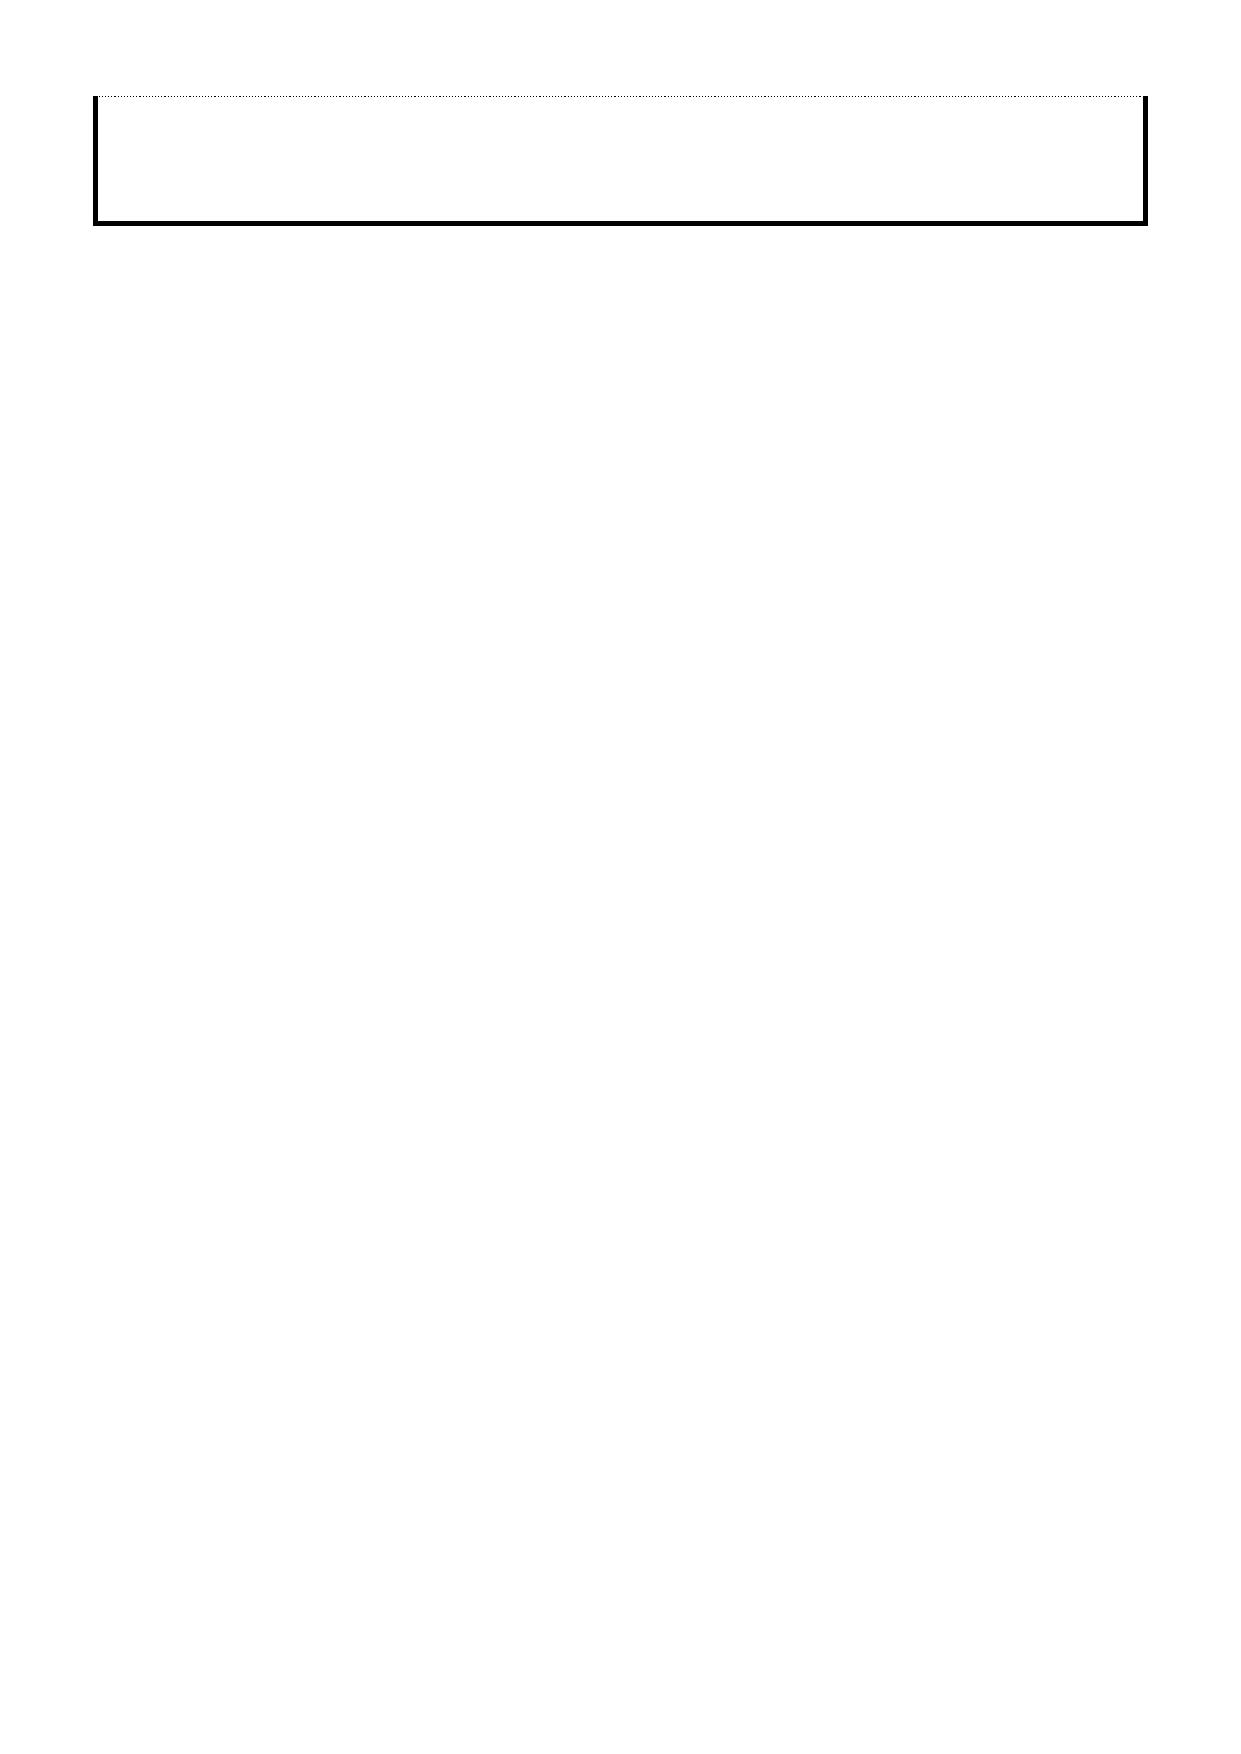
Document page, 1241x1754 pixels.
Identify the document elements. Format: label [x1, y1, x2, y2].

table_cell [98, 96, 1143, 221]
